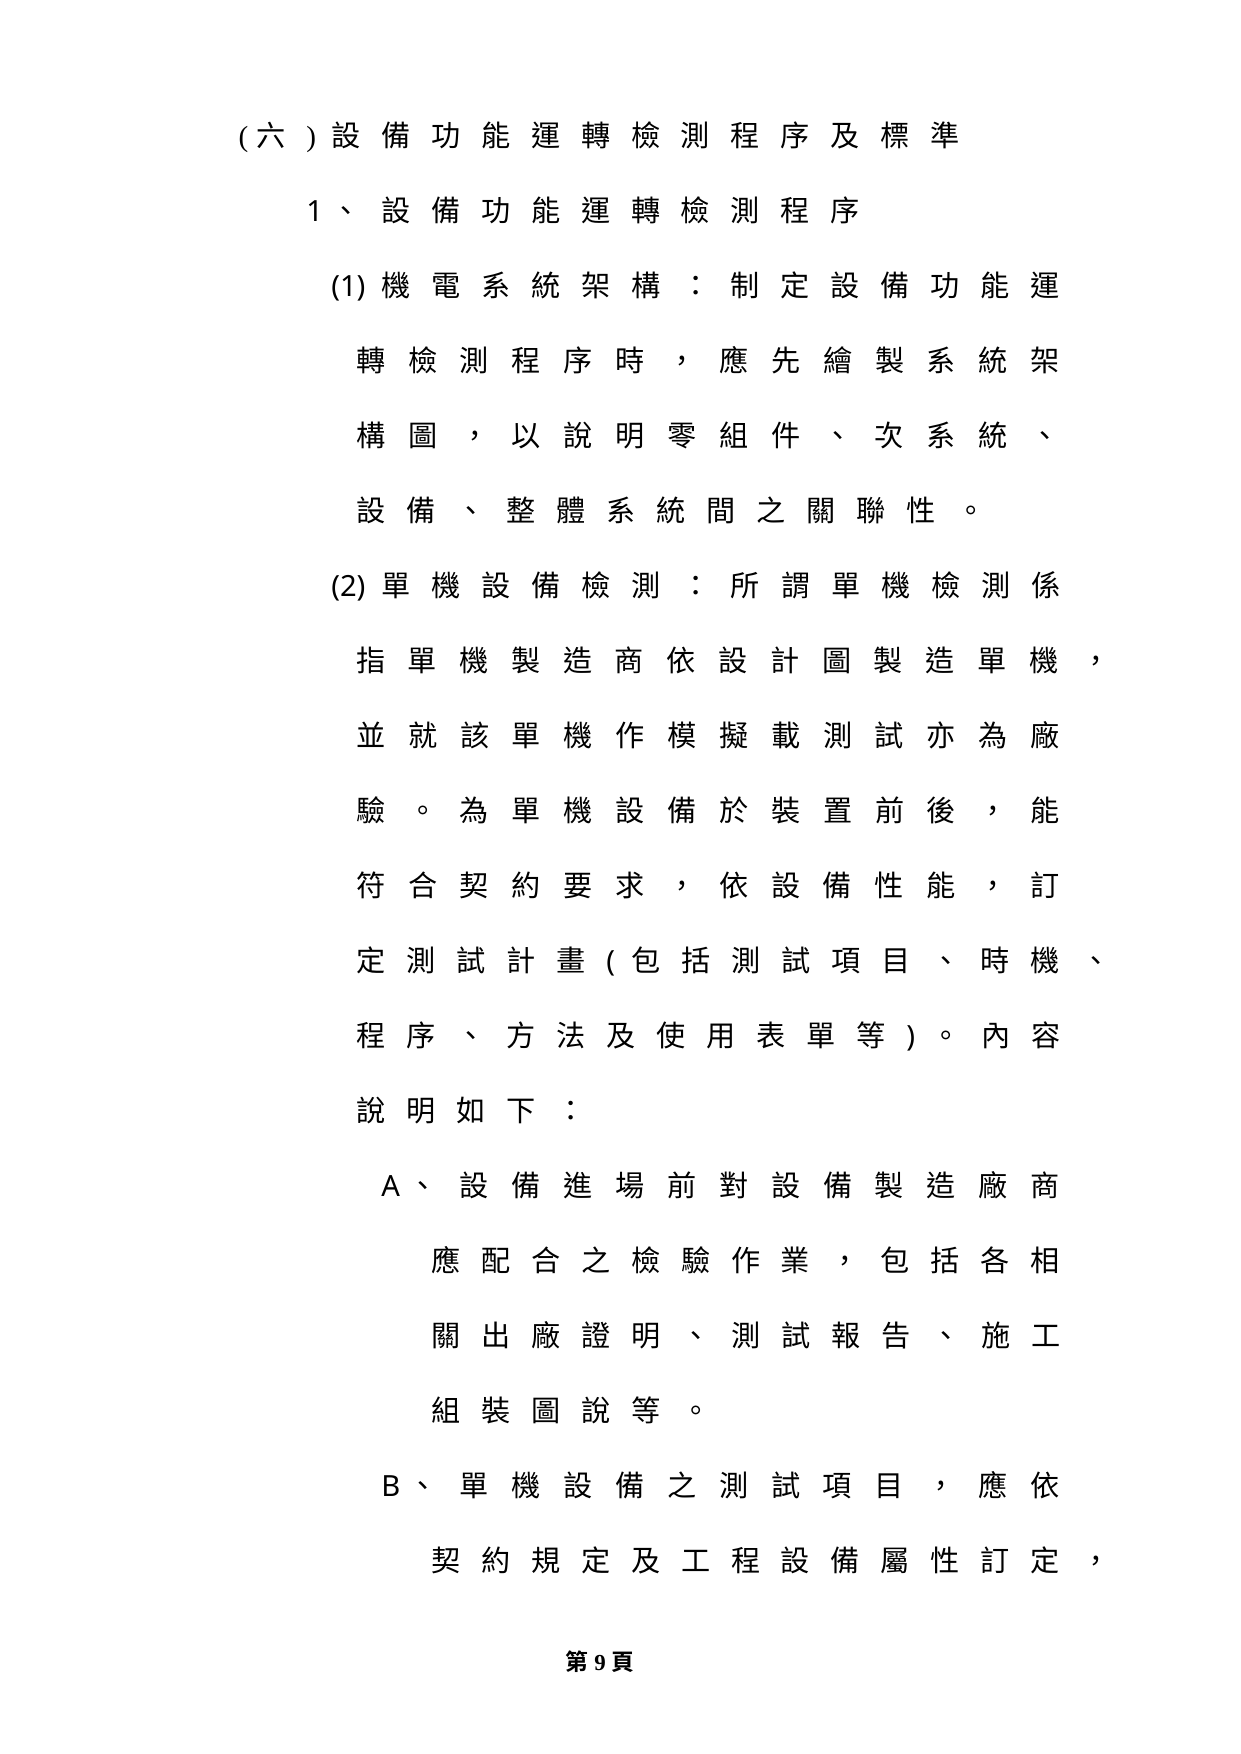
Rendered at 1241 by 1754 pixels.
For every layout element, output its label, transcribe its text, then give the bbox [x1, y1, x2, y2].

text A、設備進場前對設備製造廠商應配合之檢驗作業，包括各相關出廠證明、測試報告、施工組裝圖說等。 [365, 1146, 1081, 1446]
text 1、設備功能運轉檢測程序 [281, 171, 1081, 246]
text (1)機電系統架構：制定設備功能運轉檢測程序時，應先繪製系統架構圖，以說明零組件、次系統、設備、整體系統間之關聯性。 [312, 246, 1081, 546]
text (2)單機設備檢測：所謂單機檢測係指單機製造商依設計圖製造單機，並就該單機作模擬載測試亦為廠驗。為單機設備於裝置前後，能符合契約要求，依設備性能，訂定測試計畫(包括測試項目、時機、程序、方法及使用表單等)。內容說明如下： [312, 546, 1081, 1146]
text B、單機設備之測試項目，應依契約規定及工程設備屬性訂定，如試壓及試漏、機械性能測試、電器性能測試、儀控測試等。 [365, 1446, 1081, 1596]
text (六)設備功能運轉檢測程序及標準 [212, 96, 1081, 171]
